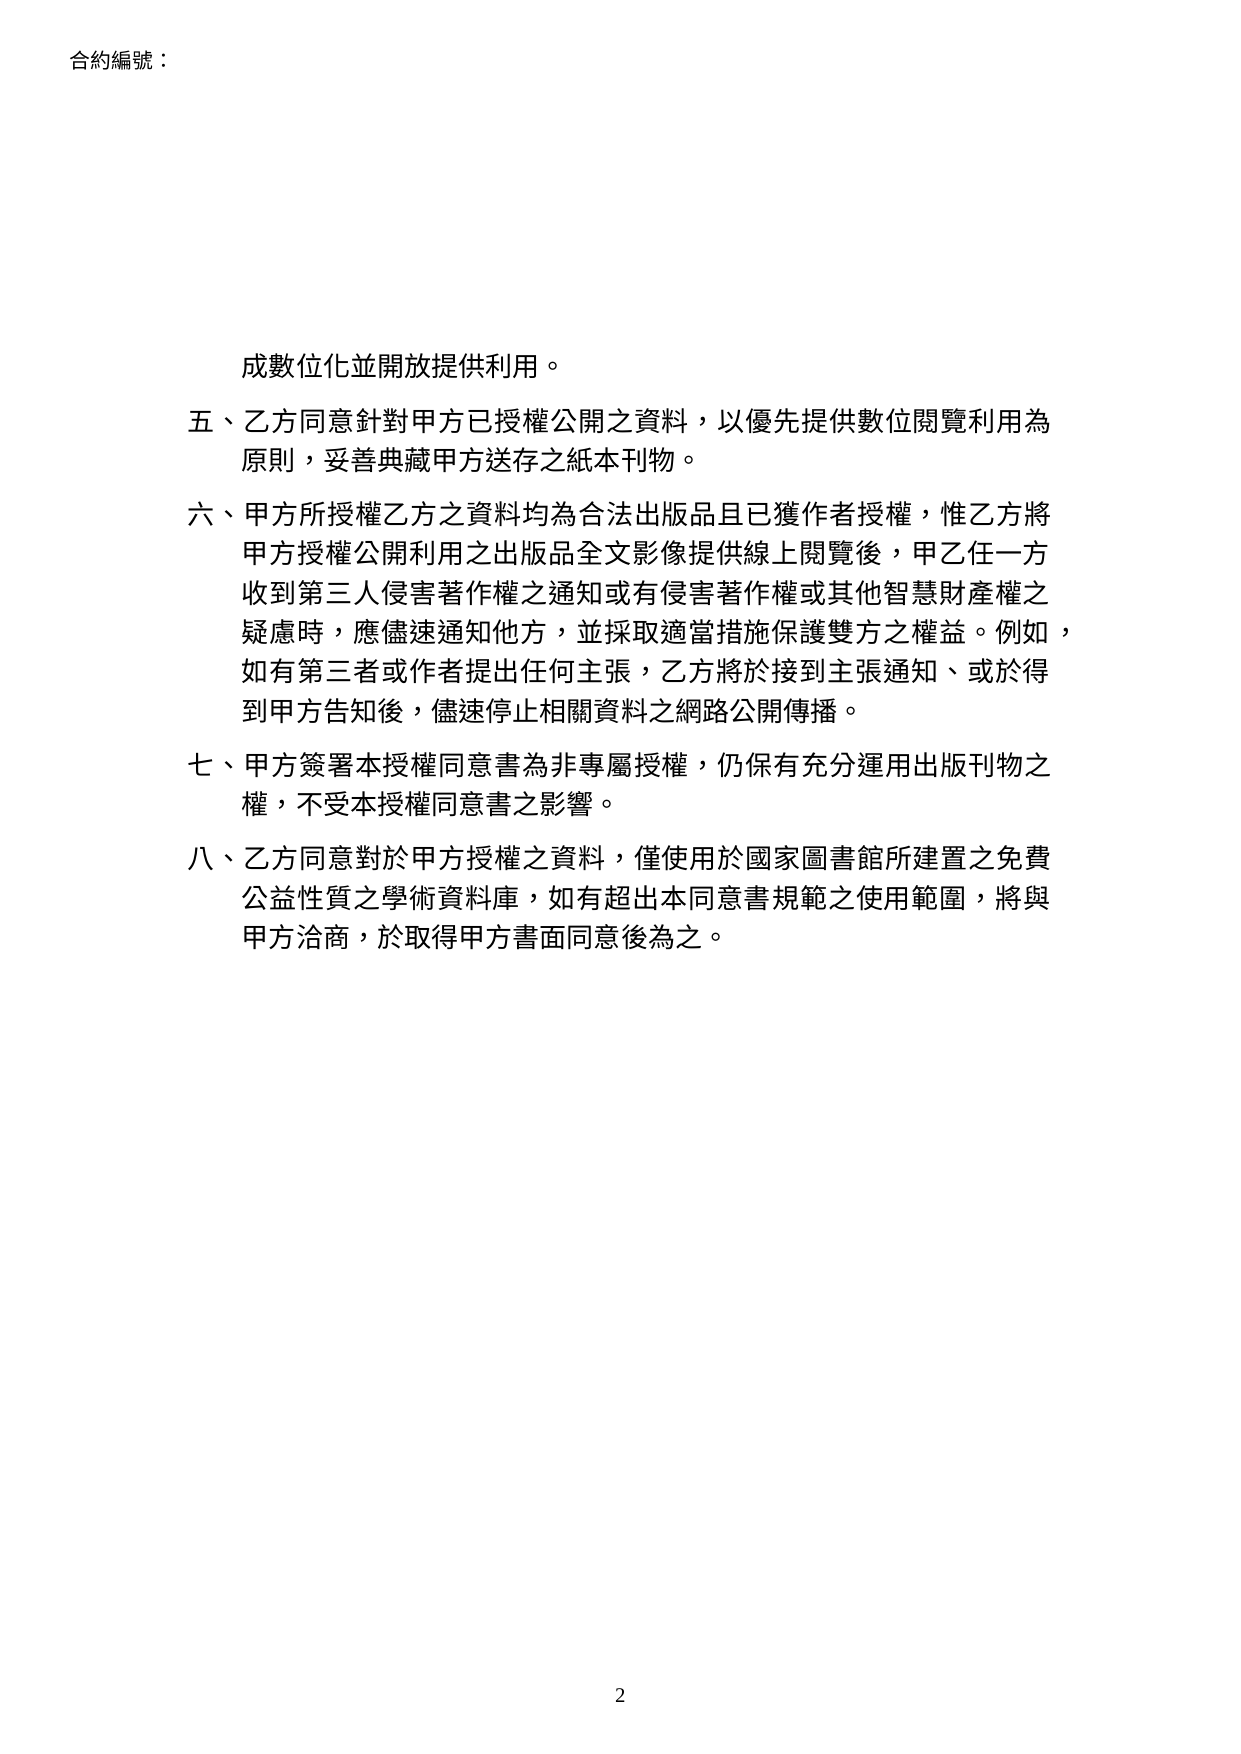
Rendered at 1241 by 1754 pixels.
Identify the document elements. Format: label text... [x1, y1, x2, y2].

text 五、乙方同意針對甲方已授權公開之資料，以優先提供數位閱覽利用為原則，妥善典藏甲方送存之紙本刊物。 [187, 399, 1053, 478]
text 八、乙方同意對於甲方授權之資料，僅使用於國家圖書館所建置之免費公益性質之學術資料庫，如有超出本同意書規範之使用範圍，將與甲方洽商，於取得甲方書面同意後為之。 [187, 837, 1053, 955]
text 成數位化並開放提供利用。 [187, 345, 1053, 384]
text 七、甲方簽署本授權同意書為非專屬授權，仍保有充分運用出版刊物之權，不受本授權同意書之影響。 [187, 744, 1053, 822]
text 六、甲方所授權乙方之資料均為合法出版品且已獲作者授權，惟乙方將甲方授權公開利用之出版品全文影像提供線上閱覽後，甲乙任一方收到第三人侵害著作權之通知或有侵害著作權或其他智慧財產權之疑慮時，應儘速通知他方，並採取適當措施保護雙方之權益。例如，如有第三者或作者提出任何主張，乙方將於接到主張通知、或於得到甲方告知後，儘速停止相關資料之網路公開傳播。 [187, 493, 1053, 729]
